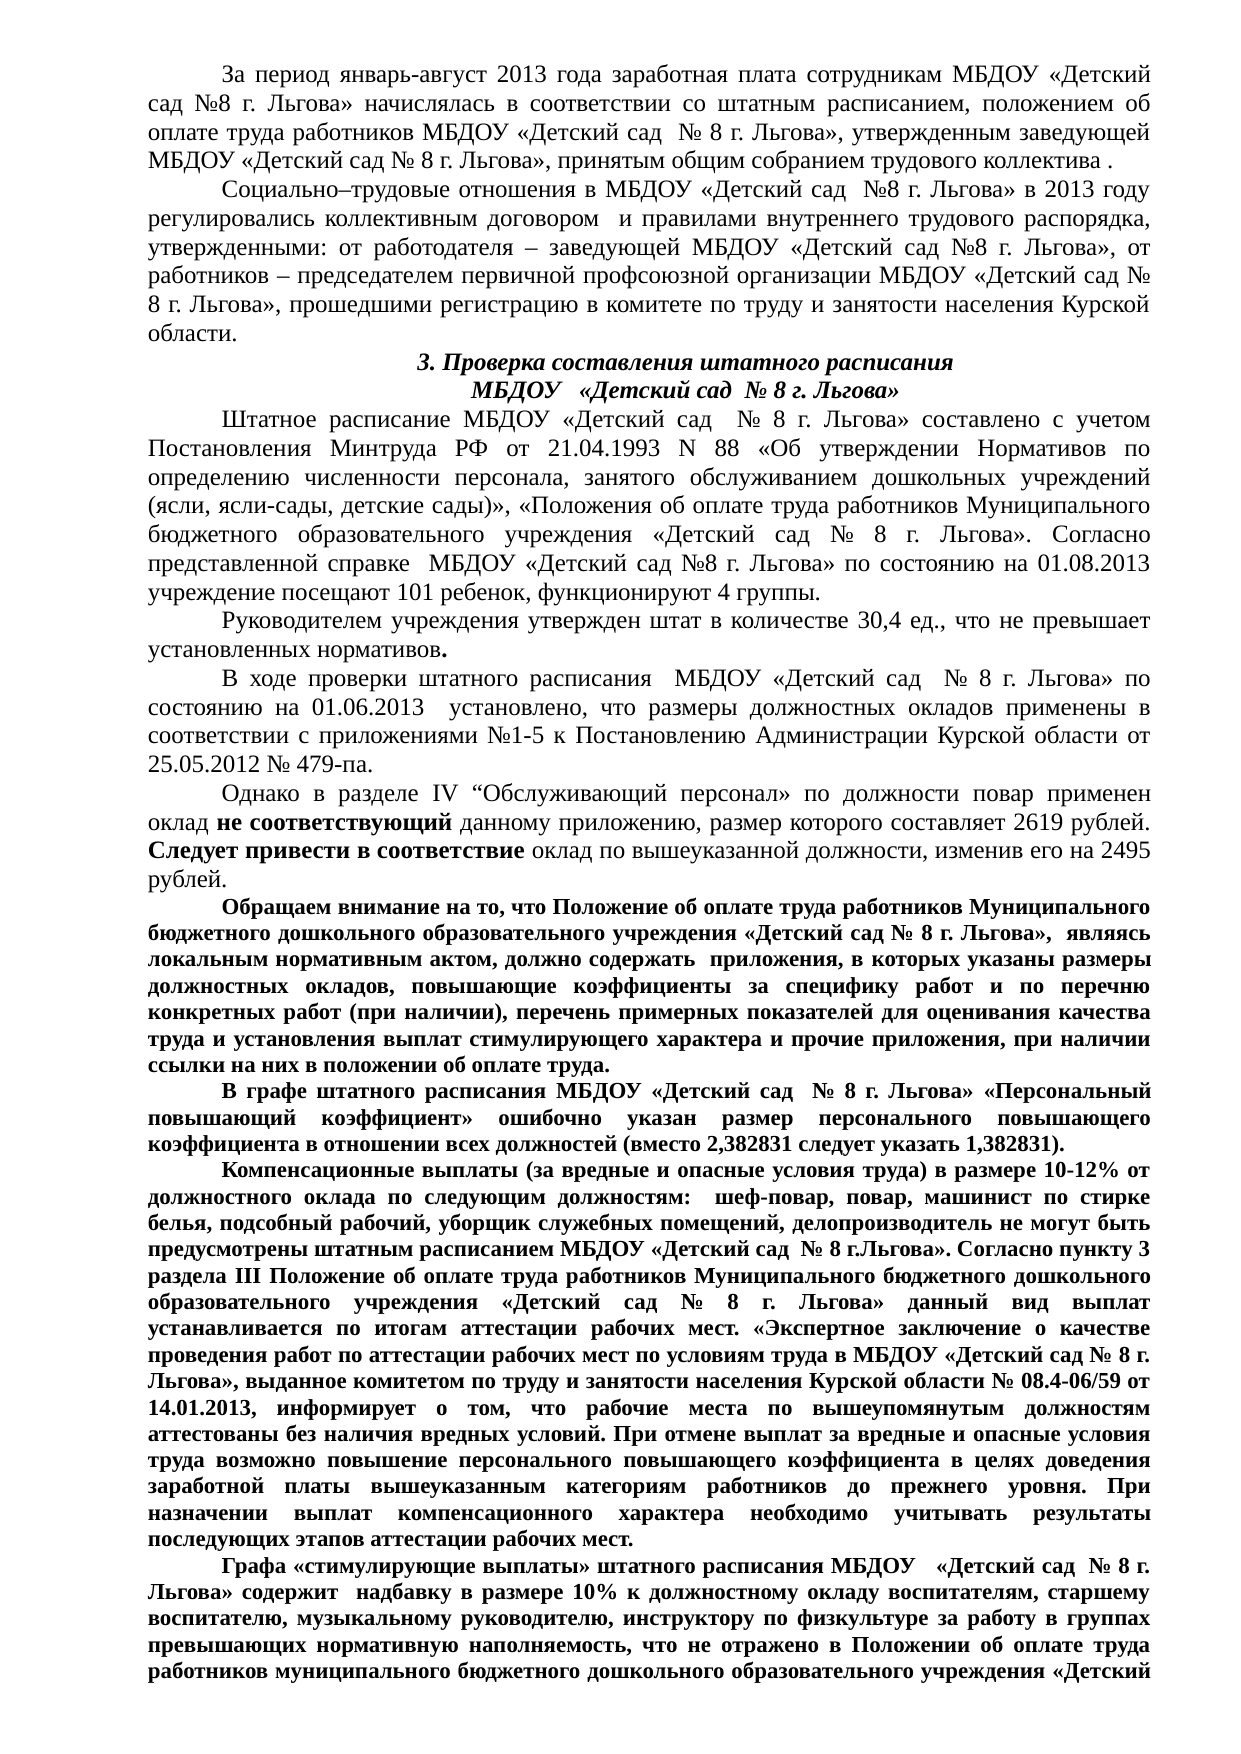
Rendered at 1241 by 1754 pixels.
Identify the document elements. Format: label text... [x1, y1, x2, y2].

text Социально–трудовые отношения в МБДОУ «Детский сад №8 г. Льгова» в 2013 году регулировались коллективным договором и правилами внутреннего трудового распорядка, утвержденными: от работодателя – заведующей МБДОУ «Детский сад №8 г. Льгова», от работников – председателем первичной профсоюзной организации МБДОУ «Детский сад № 8 г. Льгова», прошедшими регистрацию в комитете по труду и занятости населения Курской области. [148, 174, 1152, 347]
text Обращаем внимание на то, что Положение об оплате труда работников Муниципального бюджетного дошкольного образовательного учреждения «Детский сад № 8 г. Льгова», являясь локальным нормативным актом, должно содержать приложения, в которых указаны размеры должностных окладов, повышающие коэффициенты за специфику работ и по перечню конкретных работ (при наличии), перечень примерных показателей для оценивания качества труда и установления выплат стимулирующего характера и прочие приложения, при наличии ссылки на них в положении об оплате труда. [148, 893, 1152, 1077]
text За период январь-август 2013 года заработная плата сотрудникам МБДОУ «Детский сад №8 г. Льгова» начислялась в соответствии со штатным расписанием, положением об оплате труда работников МБДОУ «Детский сад № 8 г. Льгова», утвержденным заведующей МБДОУ «Детский сад № 8 г. Льгова», принятым общим собранием трудового коллектива . [148, 59, 1152, 174]
text Компенсационные выплаты (за вредные и опасные условия труда) в размере 10-12% от должностного оклада по следующим должностям: шеф-повар, повар, машинист по стирке белья, подсобный рабочий, уборщик служебных помещений, делопроизводитель не могут быть предусмотрены штатным расписанием МБДОУ «Детский сад № 8 г.Льгова». Согласно пункту 3 раздела III Положение об оплате труда работников Муниципального бюджетного дошкольного образовательного учреждения «Детский сад № 8 г. Льгова» данный вид выплат устанавливается по итогам аттестации рабочих мест. «Экспертное заключение о качестве проведения работ по аттестации рабочих мест по условиям труда в МБДОУ «Детский сад № 8 г. Льгова», выданное комитетом по труду и занятости населения Курской области № 08.4-06/59 от 14.01.2013, информирует о том, что рабочие места по вышеупомянутым должностям аттестованы без наличия вредных условий. При отмене выплат за вредные и опасные условия труда возможно повышение персонального повышающего коэффициента в целях доведения заработной платы вышеуказанным категориям работников до прежнего уровня. При назначении выплат компенсационного характера необходимо учитывать результаты последующих этапов аттестации рабочих мест. [148, 1156, 1152, 1552]
text МБДОУ «Детский сад № 8 г. Льгова» [148, 375, 1152, 404]
text Графа «стимулирующие выплаты» штатного расписания МБДОУ «Детский сад № 8 г. Льгова» содержит надбавку в размере 10% к должностному окладу воспитателям, старшему воспитателю, музыкальному руководителю, инструктору по физкультуре за работу в группах превышающих нормативную наполняемость, что не отражено в Положении об оплате труда работников муниципального бюджетного дошкольного образовательного учреждения «Детский [148, 1552, 1152, 1683]
text Однако в разделе IV “Обслуживающий персонал» по должности повар применен оклад не соответствующий данному приложению, размер которого составляет 2619 рублей. Следует привести в соответствие оклад по вышеуказанной должности, изменив его на 2495 рублей. [148, 778, 1152, 893]
text Руководителем учреждения утвержден штат в количестве 30,4 ед., что не превышает установленных нормативов. [148, 605, 1152, 663]
text В ходе проверки штатного расписания МБДОУ «Детский сад № 8 г. Льгова» по состоянию на 01.06.2013 установлено, что размеры должностных окладов применены в соответствии с приложениями №1-5 к Постановлению Администрации Курской области от 25.05.2012 № 479-па. [148, 663, 1152, 778]
text В графе штатного расписания МБДОУ «Детский сад № 8 г. Льгова» «Персональный повышающий коэффициент» ошибочно указан размер персонального повышающего коэффициента в отношении всех должностей (вместо 2,382831 следует указать 1,382831). [148, 1077, 1152, 1156]
text 3. Проверка составления штатного расписания [148, 347, 1152, 375]
text Штатное расписание МБДОУ «Детский сад № 8 г. Льгова» составлено с учетом Постановления Минтруда РФ от 21.04.1993 N 88 «Об утверждении Нормативов по определению численности персонала, занятого обслуживанием дошкольных учреждений (ясли, ясли-сады, детские сады)», «Положения об оплате труда работников Муниципального бюджетного образовательного учреждения «Детский сад № 8 г. Льгова». Согласно представленной справке МБДОУ «Детский сад №8 г. Льгова» по состоянию на 01.08.2013 учреждение посещают 101 ребенок, функционируют 4 группы. [148, 404, 1152, 605]
